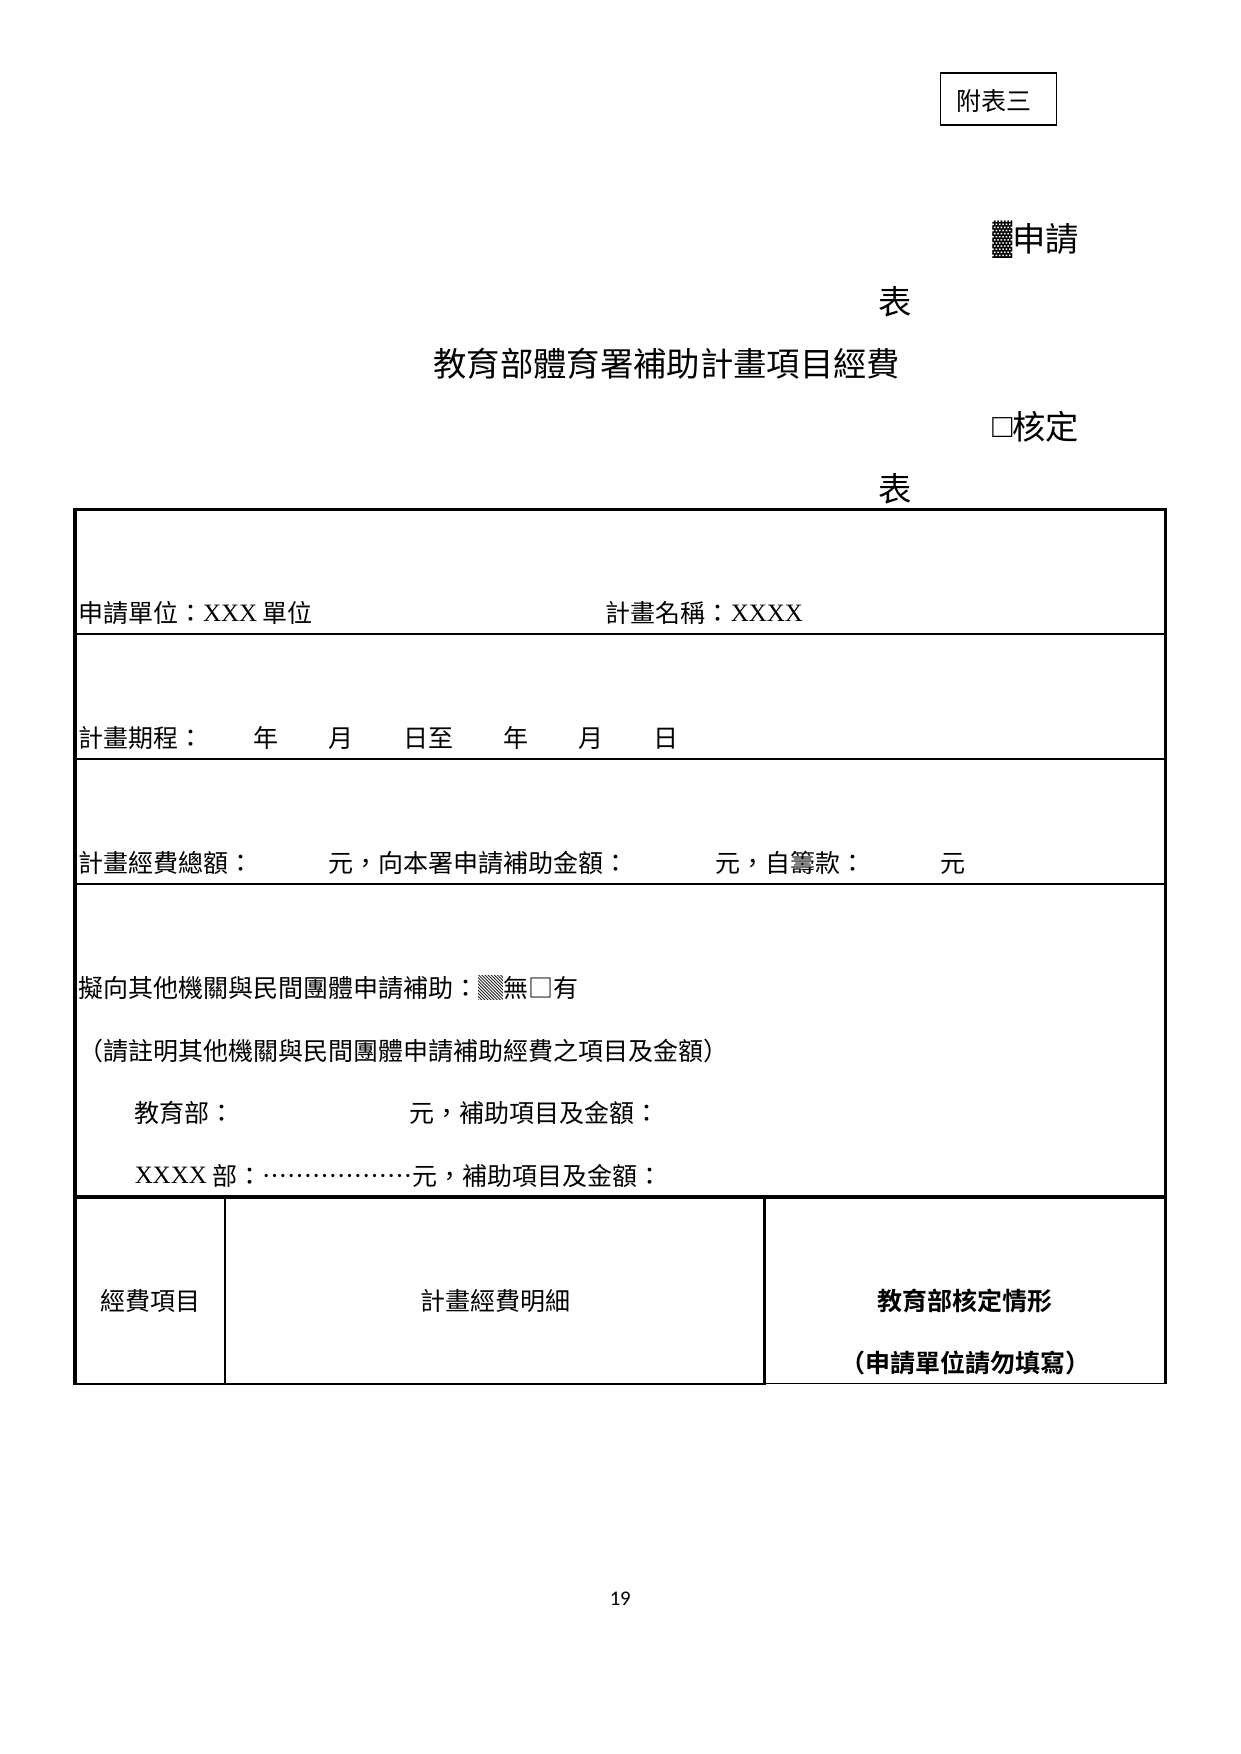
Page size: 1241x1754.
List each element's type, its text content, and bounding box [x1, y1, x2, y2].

table_cell 計畫名稱：XXXX [603, 511, 1164, 633]
table_cell [75, 383, 131, 508]
table_cell [498, 383, 704, 508]
table_cell 申請單位：XXX單位 [77, 511, 603, 633]
table_header [1086, 195, 1165, 320]
table_header [374, 195, 498, 320]
text 附表三 [956, 81, 1041, 117]
table_header [131, 195, 225, 320]
table_header ▓申請表 [705, 195, 1086, 320]
table_header [225, 195, 247, 320]
table_cell [131, 383, 225, 508]
table_cell 教育部核定情形 （申請單位請勿填寫） [766, 1199, 1164, 1383]
table_cell [225, 320, 247, 383]
table_cell [247, 383, 374, 508]
table_header [498, 195, 704, 320]
table_cell 計畫期程： 年 月 日至 年 月 日 [77, 635, 1164, 758]
table_cell 計畫經費明細 [226, 1199, 763, 1383]
table_cell 擬向其他機關與民間團體申請補助：▓無□有 （請註明其他機關與民間團體申請補助經費之項目及金額） 教育部： 元，補助項目及金額： XXXX部：………………元，補助項目及金額： [77, 885, 1164, 1195]
table_header [247, 195, 374, 320]
table_cell 教育部體育署補助計畫項目經費 [247, 320, 1086, 383]
table_cell 計畫經費總額： 元，向本署申請補助金額： 元，自籌款： 元 [77, 760, 1164, 883]
table_cell [75, 320, 131, 383]
table_cell □核定表 [705, 383, 1086, 508]
table_cell [374, 383, 498, 508]
table_cell 經費項目 [77, 1199, 224, 1383]
table_cell [225, 383, 247, 508]
table_cell [1086, 383, 1165, 508]
table_cell [131, 320, 225, 383]
table_cell [1086, 320, 1165, 383]
table_header [75, 195, 131, 320]
